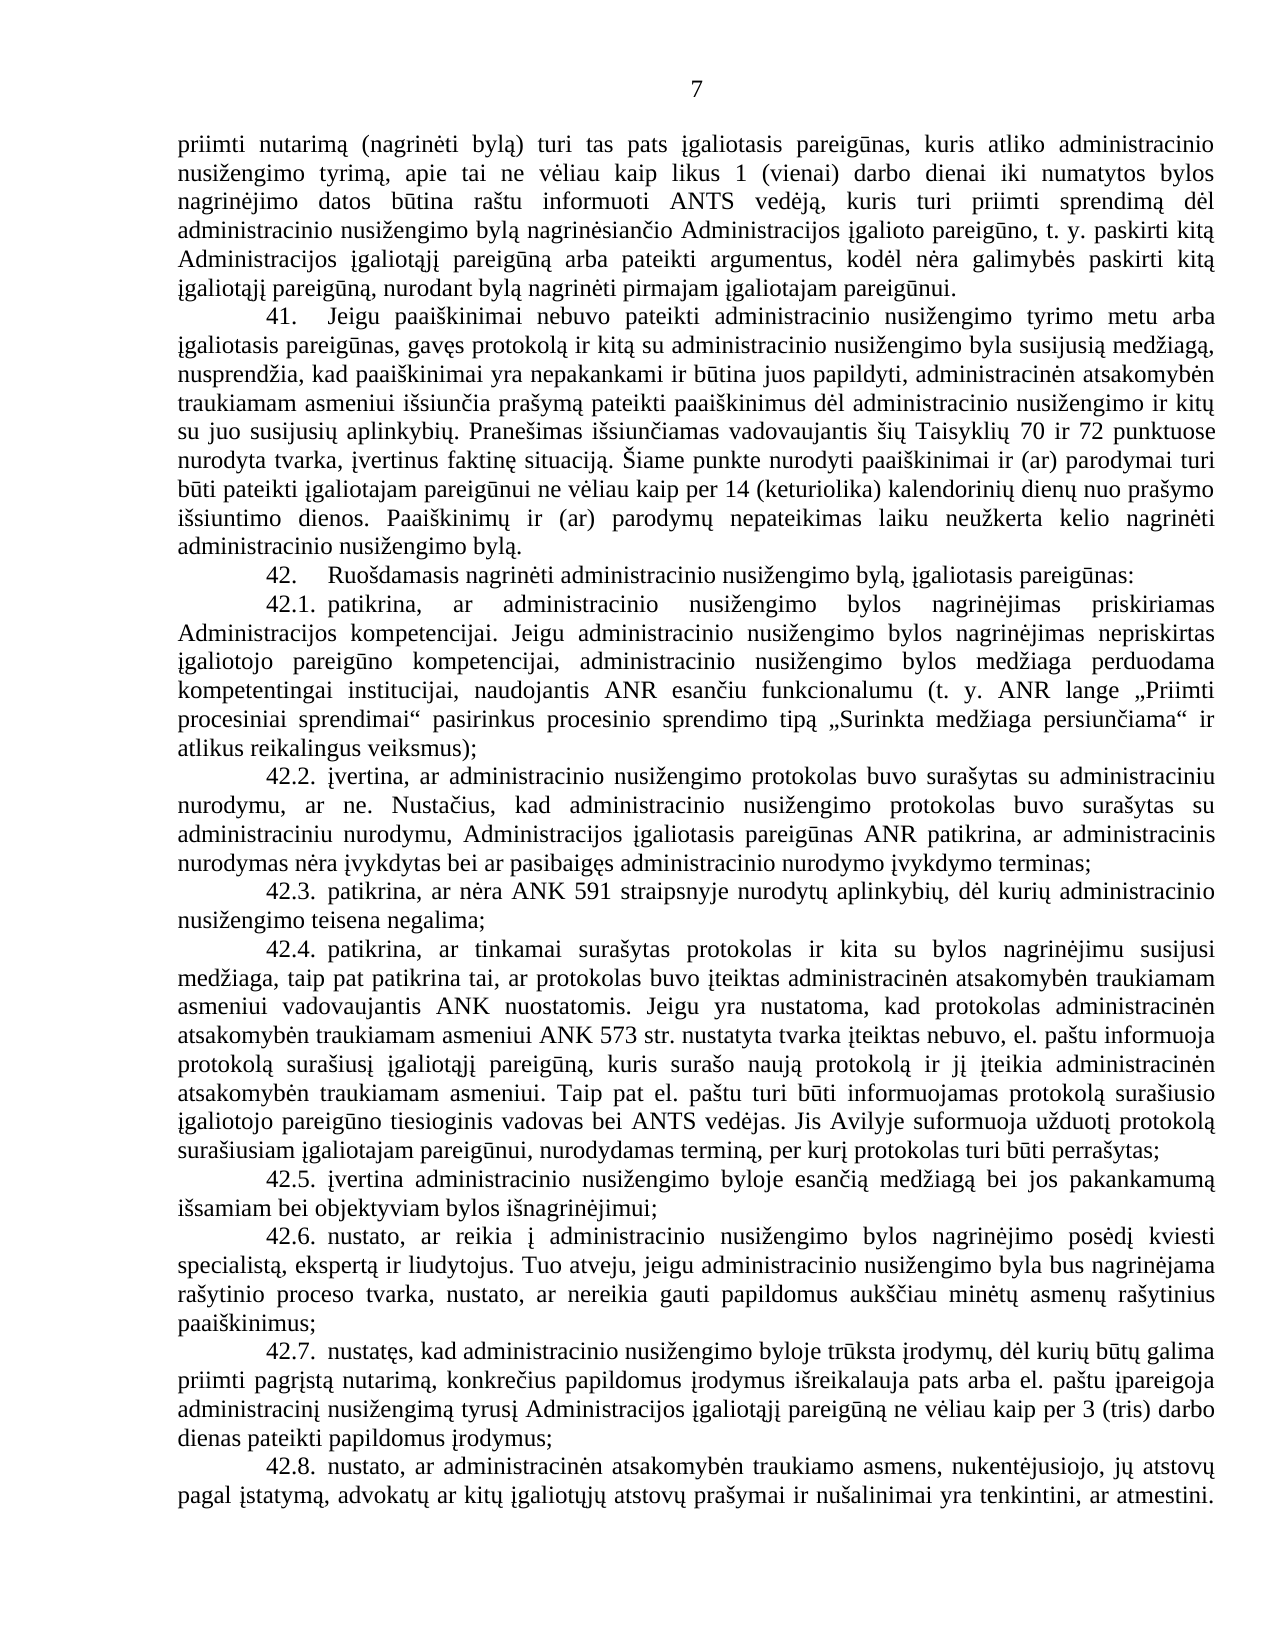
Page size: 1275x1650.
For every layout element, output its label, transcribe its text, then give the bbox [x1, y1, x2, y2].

text 42.4. patikrina, ar tinkamai surašytas protokolas ir kita su bylos nagrinėjimu susijusi medžiaga, taip pat patikrina tai, ar protokolas buvo įteiktas administracinėn atsakomybėn traukiamam asmeniui vadovaujantis ANK nuostatomis. Jeigu yra nustatoma, kad protokolas administracinėn atsakomybėn traukiamam asmeniui ANK 573 str. nustatyta tvarka įteiktas nebuvo, el. paštu informuoja protokolą surašiusį įgaliotąjį pareigūną, kuris surašo naują protokolą ir jį įteikia administracinėn atsakomybėn traukiamam asmeniui. Taip pat el. paštu turi būti informuojamas protokolą surašiusio įgaliotojo pareigūno tiesioginis vadovas bei ANTS vedėjas. Jis Avilyje suformuoja užduotį protokolą surašiusiam įgaliotajam pareigūnui, nurodydamas terminą, per kurį protokolas turi būti perrašytas; [177, 934, 1216, 1164]
text 42.6. nustato, ar reikia į administracinio nusižengimo bylos nagrinėjimo posėdį kviesti specialistą, ekspertą ir liudytojus. Tuo atveju, jeigu administracinio nusižengimo byla bus nagrinėjama rašytinio proceso tvarka, nustato, ar nereikia gauti papildomus aukščiau minėtų asmenų rašytinius paaiškinimus; [177, 1221, 1216, 1336]
text 42.5. įvertina administracinio nusižengimo byloje esančią medžiagą bei jos pakankamumą išsamiam bei objektyviam bylos išnagrinėjimui; [177, 1164, 1216, 1221]
text 42.8. nustato, ar administracinėn atsakomybėn traukiamo asmens, nukentėjusiojo, jų atstovų pagal įstatymą, advokatų ar kitų įgaliotųjų atstovų prašymai ir nušalinimai yra tenkintini, ar atmestini. [177, 1451, 1216, 1509]
text priimti nutarimą (nagrinėti bylą) turi tas pats įgaliotasis pareigūnas, kuris atliko administracinio nusižengimo tyrimą, apie tai ne vėliau kaip likus 1 (vienai) darbo dienai iki numatytos bylos nagrinėjimo datos būtina raštu informuoti ANTS vedėją, kuris turi priimti sprendimą dėl administracinio nusižengimo bylą nagrinėsiančio Administracijos įgalioto pareigūno, t. y. paskirti kitą Administracijos įgaliotąjį pareigūną arba pateikti argumentus, kodėl nėra galimybės paskirti kitą įgaliotąjį pareigūną, nurodant bylą nagrinėti pirmajam įgaliotajam pareigūnui. [177, 129, 1216, 301]
text 42.2. įvertina, ar administracinio nusižengimo protokolas buvo surašytas su administraciniu nurodymu, ar ne. Nustačius, kad administracinio nusižengimo protokolas buvo surašytas su administraciniu nurodymu, Administracijos įgaliotasis pareigūnas ANR patikrina, ar administracinis nurodymas nėra įvykdytas bei ar pasibaigęs administracinio nurodymo įvykdymo terminas; [177, 761, 1216, 876]
text 42. Ruošdamasis nagrinėti administracinio nusižengimo bylą, įgaliotasis pareigūnas: [177, 560, 1216, 589]
text 42.3. patikrina, ar nėra ANK 591 straipsnyje nurodytų aplinkybių, dėl kurių administracinio nusižengimo teisena negalima; [177, 876, 1216, 934]
text 41. Jeigu paaiškinimai nebuvo pateikti administracinio nusižengimo tyrimo metu arba įgaliotasis pareigūnas, gavęs protokolą ir kitą su administracinio nusižengimo byla susijusią medžiagą, nusprendžia, kad paaiškinimai yra nepakankami ir būtina juos papildyti, administracinėn atsakomybėn traukiamam asmeniui išsiunčia prašymą pateikti paaiškinimus dėl administracinio nusižengimo ir kitų su juo susijusių aplinkybių. Pranešimas išsiunčiamas vadovaujantis šių Taisyklių 70 ir 72 punktuose nurodyta tvarka, įvertinus faktinę situaciją. Šiame punkte nurodyti paaiškinimai ir (ar) parodymai turi būti pateikti įgaliotajam pareigūnui ne vėliau kaip per 14 (keturiolika) kalendorinių dienų nuo prašymo išsiuntimo dienos. Paaiškinimų ir (ar) parodymų nepateikimas laiku neužkerta kelio nagrinėti administracinio nusižengimo bylą. [177, 301, 1216, 560]
text 42.7. nustatęs, kad administracinio nusižengimo byloje trūksta įrodymų, dėl kurių būtų galima priimti pagrįstą nutarimą, konkrečius papildomus įrodymus išreikalauja pats arba el. paštu įpareigoja administracinį nusižengimą tyrusį Administracijos įgaliotąjį pareigūną ne vėliau kaip per 3 (tris) darbo dienas pateikti papildomus įrodymus; [177, 1336, 1216, 1451]
text 42.1. patikrina, ar administracinio nusižengimo bylos nagrinėjimas priskiriamas Administracijos kompetencijai. Jeigu administracinio nusižengimo bylos nagrinėjimas nepriskirtas įgaliotojo pareigūno kompetencijai, administracinio nusižengimo bylos medžiaga perduodama kompetentingai institucijai, naudojantis ANR esančiu funkcionalumu (t. y. ANR lange „Priimti procesiniai sprendimai“ pasirinkus procesinio sprendimo tipą „Surinkta medžiaga persiunčiama“ ir atlikus reikalingus veiksmus); [177, 589, 1216, 761]
